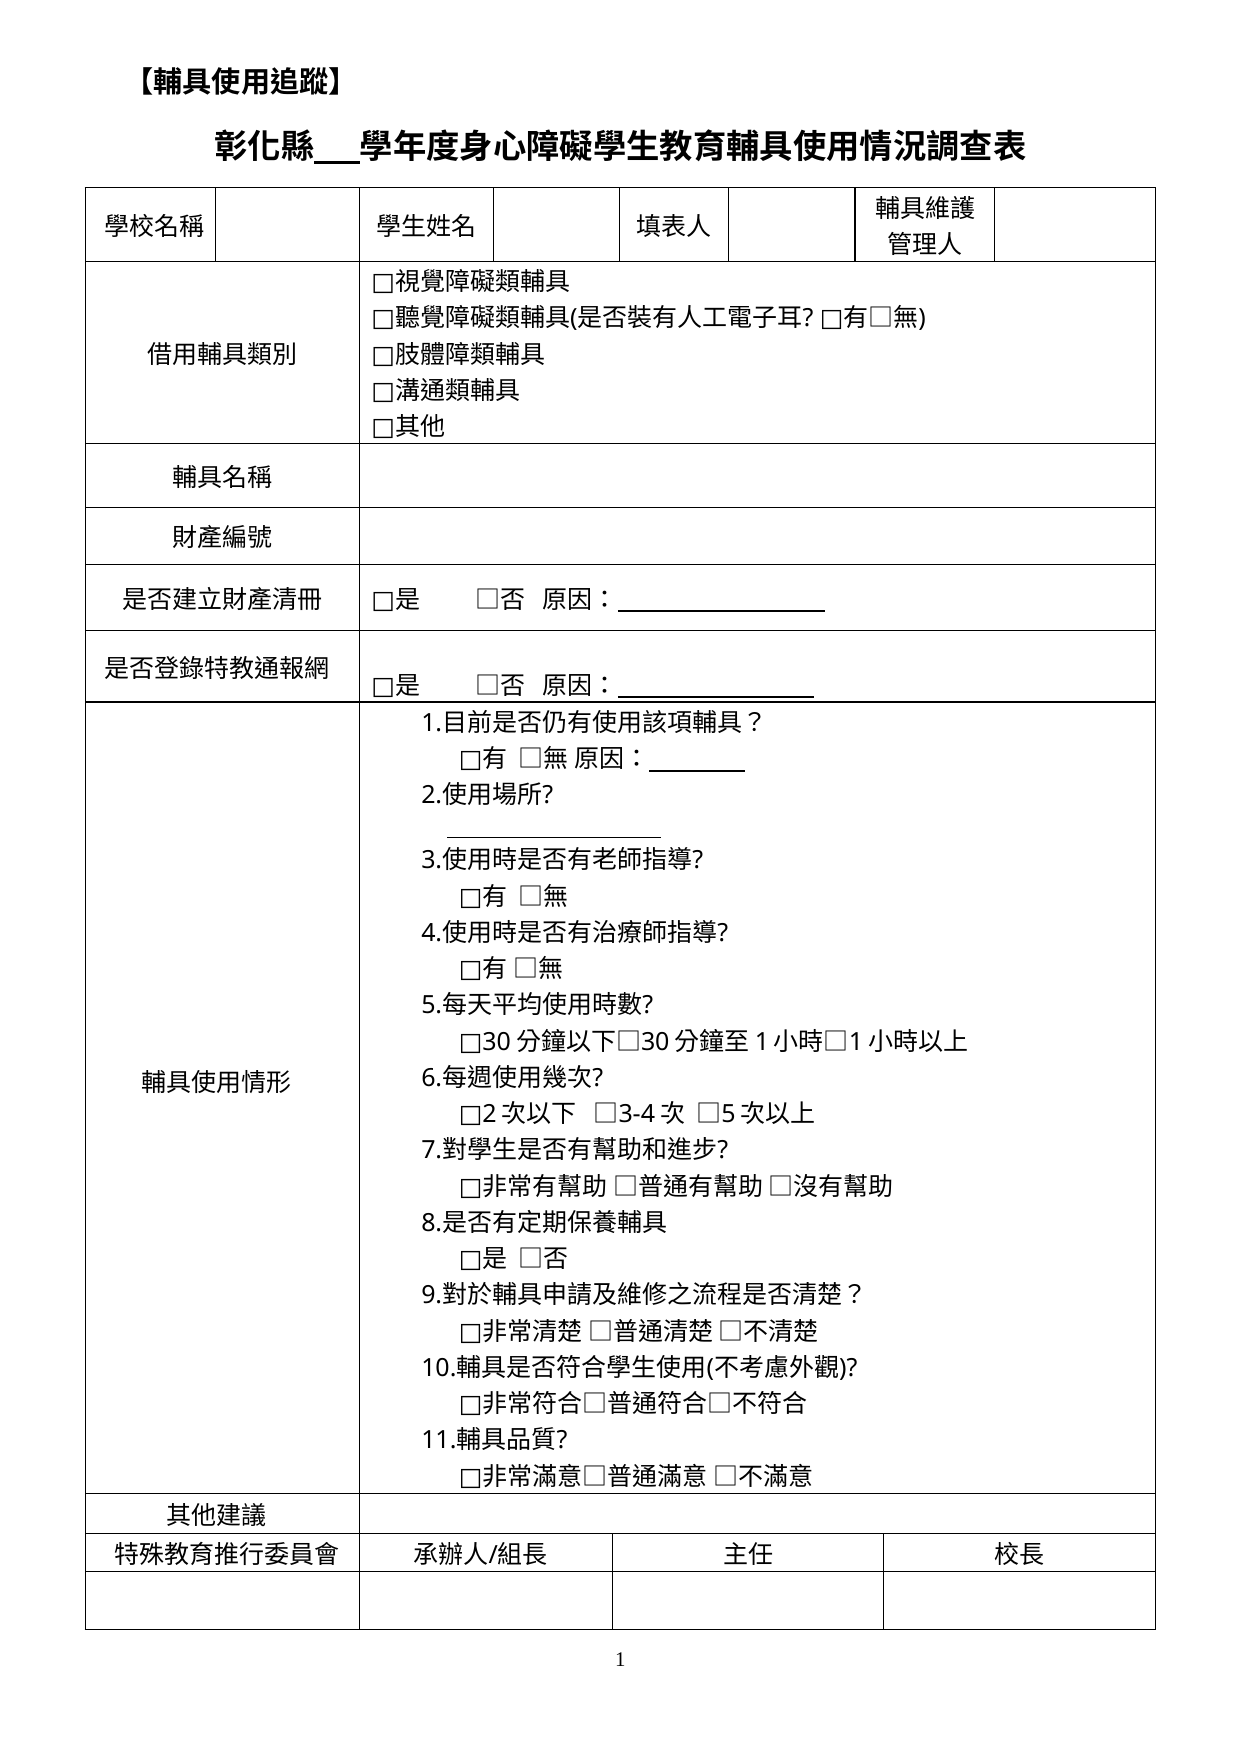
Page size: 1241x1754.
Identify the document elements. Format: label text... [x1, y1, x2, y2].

table_header [995, 188, 1155, 261]
table_cell [613, 1572, 883, 1629]
table_cell 其他建議 [86, 1494, 359, 1533]
table_cell □是 □否 原因： [360, 631, 1155, 701]
table_cell 借用輔具類別 [86, 262, 359, 443]
table_header 填表人 [620, 188, 728, 261]
table_cell [360, 444, 1155, 507]
table_cell 1.目前是否仍有使用該項輔具？ □有 □無 原因： 2.使用場所? 3.使用時是否有老師指導? □有 □無 4.使用時是否有治療師指導? □有 □無 5.每天平均使用時數? □30分鐘以下□30分鐘至1小時□1小時以上 6.每週使用幾次? □2次以下 □3-4次 □5次以上 7.對學生是否有幫助和進步? □非常有幫助 □普通有幫助 □沒有幫助 8.是否有定期保養輔具 □是 □否 9.對於輔具申請及維修之流程是否清楚？ □非常清楚 □普通清楚 □不清楚 10.輔具是否符合學生使用(不考慮外觀)? □非常符合□普通符合□不符合 11.輔具品質? □非常滿意□普通滿意 □不滿意 [360, 703, 1155, 1492]
table_header 學校名稱 [86, 188, 215, 261]
table_header [729, 188, 854, 261]
table_header 學生姓名 [360, 188, 493, 261]
table_cell □視覺障礙類輔具 □聽覺障礙類輔具(是否裝有人工電子耳? □有□無) □肢體障類輔具 □溝通類輔具 □其他 [360, 262, 1155, 443]
table_cell 是否建立財產清冊 [86, 565, 359, 630]
text 【輔具使用追蹤】 [124, 59, 1116, 101]
table_cell 是否登錄特教通報網 [86, 631, 359, 701]
table_cell 特殊教育推行委員會 [86, 1534, 359, 1571]
table_cell 輔具名稱 [86, 444, 359, 507]
table_cell 校長 [884, 1534, 1155, 1571]
table_header [494, 188, 619, 261]
table_header [216, 188, 359, 261]
table_cell [360, 508, 1155, 564]
table_cell [360, 1494, 1155, 1533]
table_cell 承辦人/組長 [360, 1534, 612, 1571]
table_header 輔具維護 管理人 [856, 188, 994, 261]
table_cell 財產編號 [86, 508, 359, 564]
text 彰化縣 學年度身心障礙學生教育輔具使用情況調查表 [124, 120, 1116, 168]
table_cell □是 □否 原因： [360, 565, 1155, 630]
table_cell [360, 1572, 612, 1629]
table_cell 輔具使用情形 [86, 703, 359, 1492]
table_cell 主任 [613, 1534, 883, 1571]
table_cell [884, 1572, 1155, 1629]
table_cell [86, 1572, 359, 1629]
